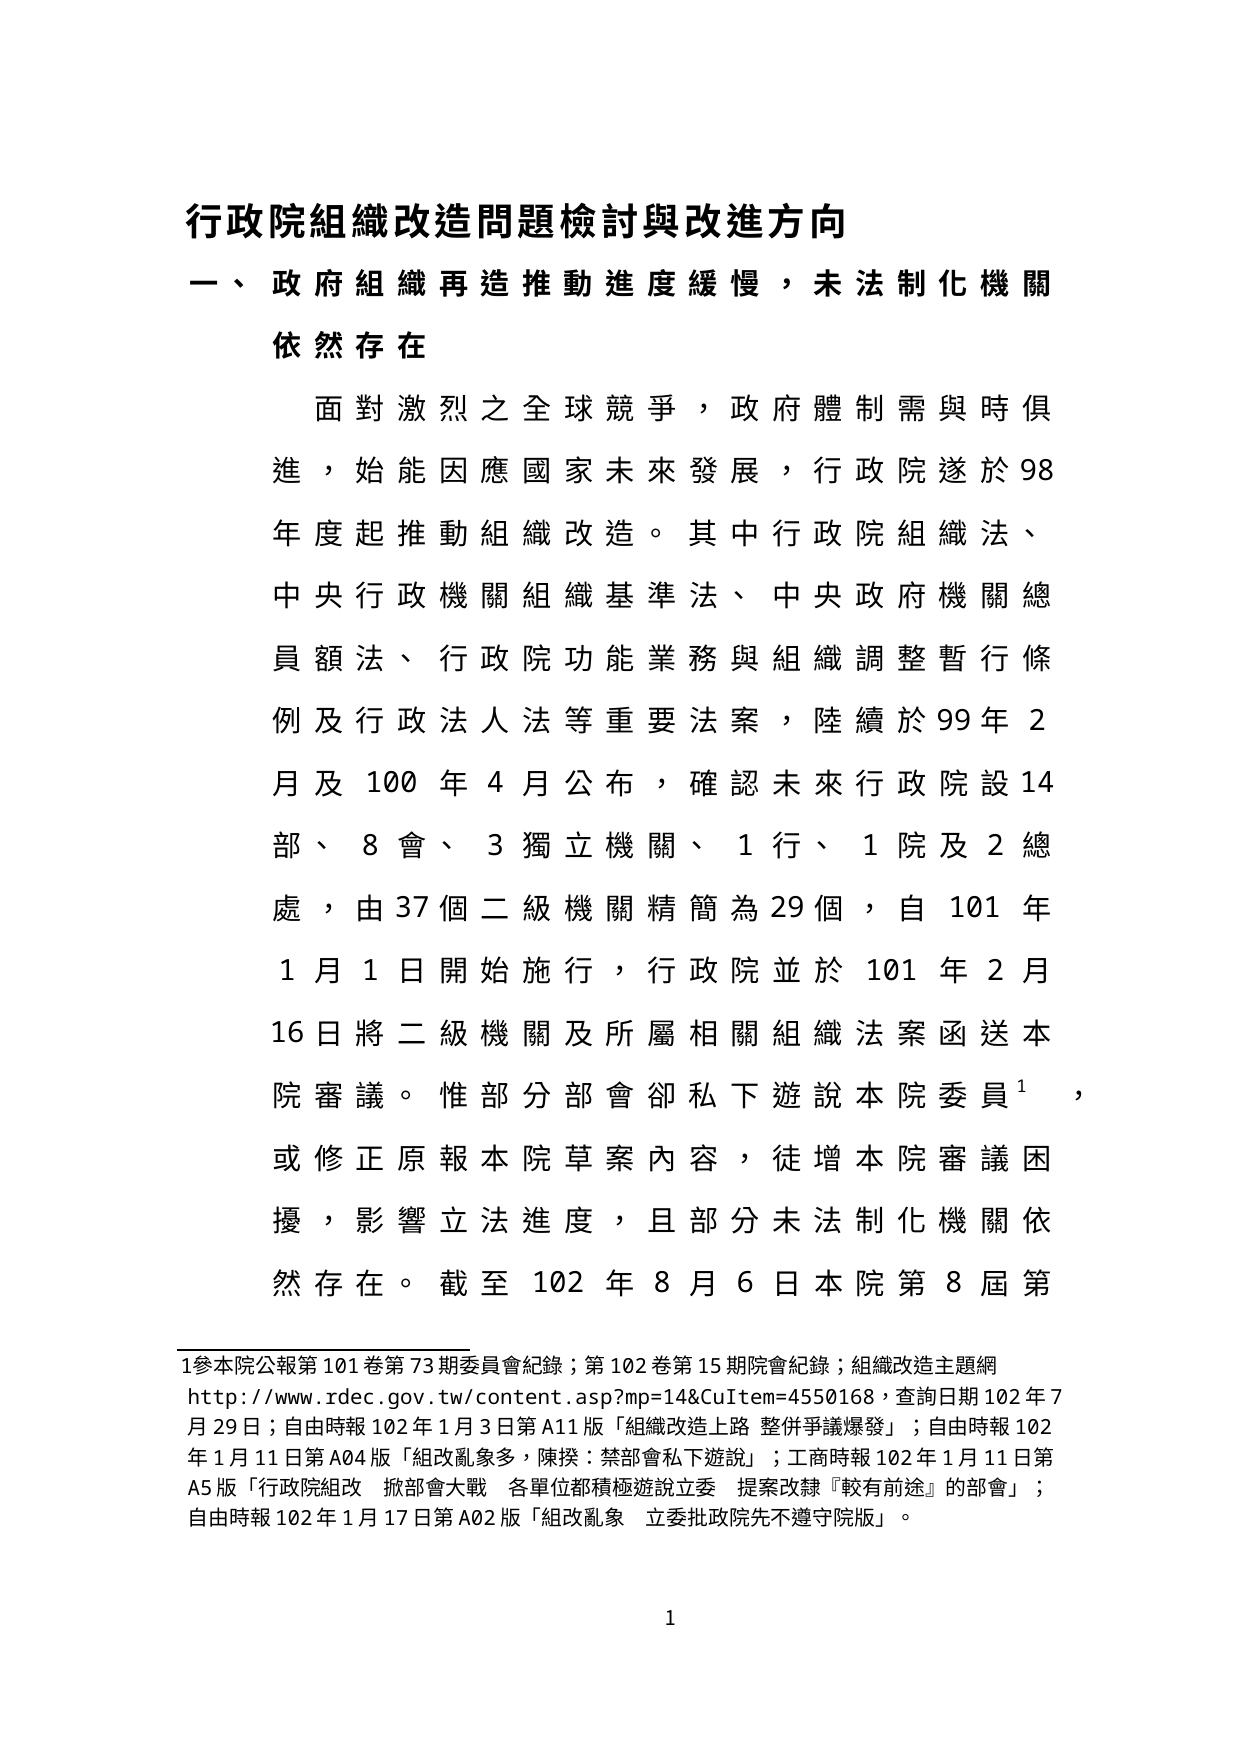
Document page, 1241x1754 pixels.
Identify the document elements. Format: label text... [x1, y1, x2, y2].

text 參本院公報第101卷第73期委員會紀錄；第102卷第15期院會紀錄；組織改造主題網http://www.rdec.gov.tw/content.asp?mp=14&CuItem=4550168，查詢日期102年7月29日；自由時報102年1月3日第A11版「組織改造上路 整併爭議爆發」；自由時報102年1月11日第A04版「組改亂象多，陳揆：禁部會私下遊說」；工商時報102年1月11日第A5版「行政院組改 掀部會大戰 各單位都積極遊說立委 提案改隸『較有前途』的部會」；自由時報102年1月17日第A02版「組改亂象 立委批政院先不遵守院版」。 [180, 1350, 1063, 1532]
text 一、政府組織再造推動進度緩慢，未法制化機關依然存在 [183, 240, 1058, 365]
text 面對激烈之全球競爭，政府體制需與時俱進，始能因應國家未來發展，行政院遂於98年度起推動組織改造。其中行政院組織法、中央行政機關組織基準法、中央政府機關總員額法、行政院功能業務與組織調整暫行條例及行政法人法等重要法案，陸續於99年2月及100年4月公布，確認未來行政院設14部、8會、3獨立機關、1行、1院及2總處，由37個二級機關精簡為29個，自101年1月1日開始施行，行政院並於101年2月16日將二級機關及所屬相關組織法案函送本院審議。惟部分部會卻私下遊說本院委員，或修正原報本院草案內容，徒增本院審議困擾，影響立法進度，且部分未法制化機關依然存在。截至102年8月6日本院第8屆第3會期第2次臨時會止，已完成立法並施行者有17個二級機關，已完成立法尚未施行者為2個二級機關，未及完成立法者仍有10個二級機關（詳附表2-2）。茲以迄102年8月6日尚未經本院三讀通過之環境資源部組織法草案、交通及建設部組織法草案為例說明如下： [242, 365, 1058, 1302]
text 行政院組織改造問題檢討與改進方向 [183, 177, 1058, 240]
